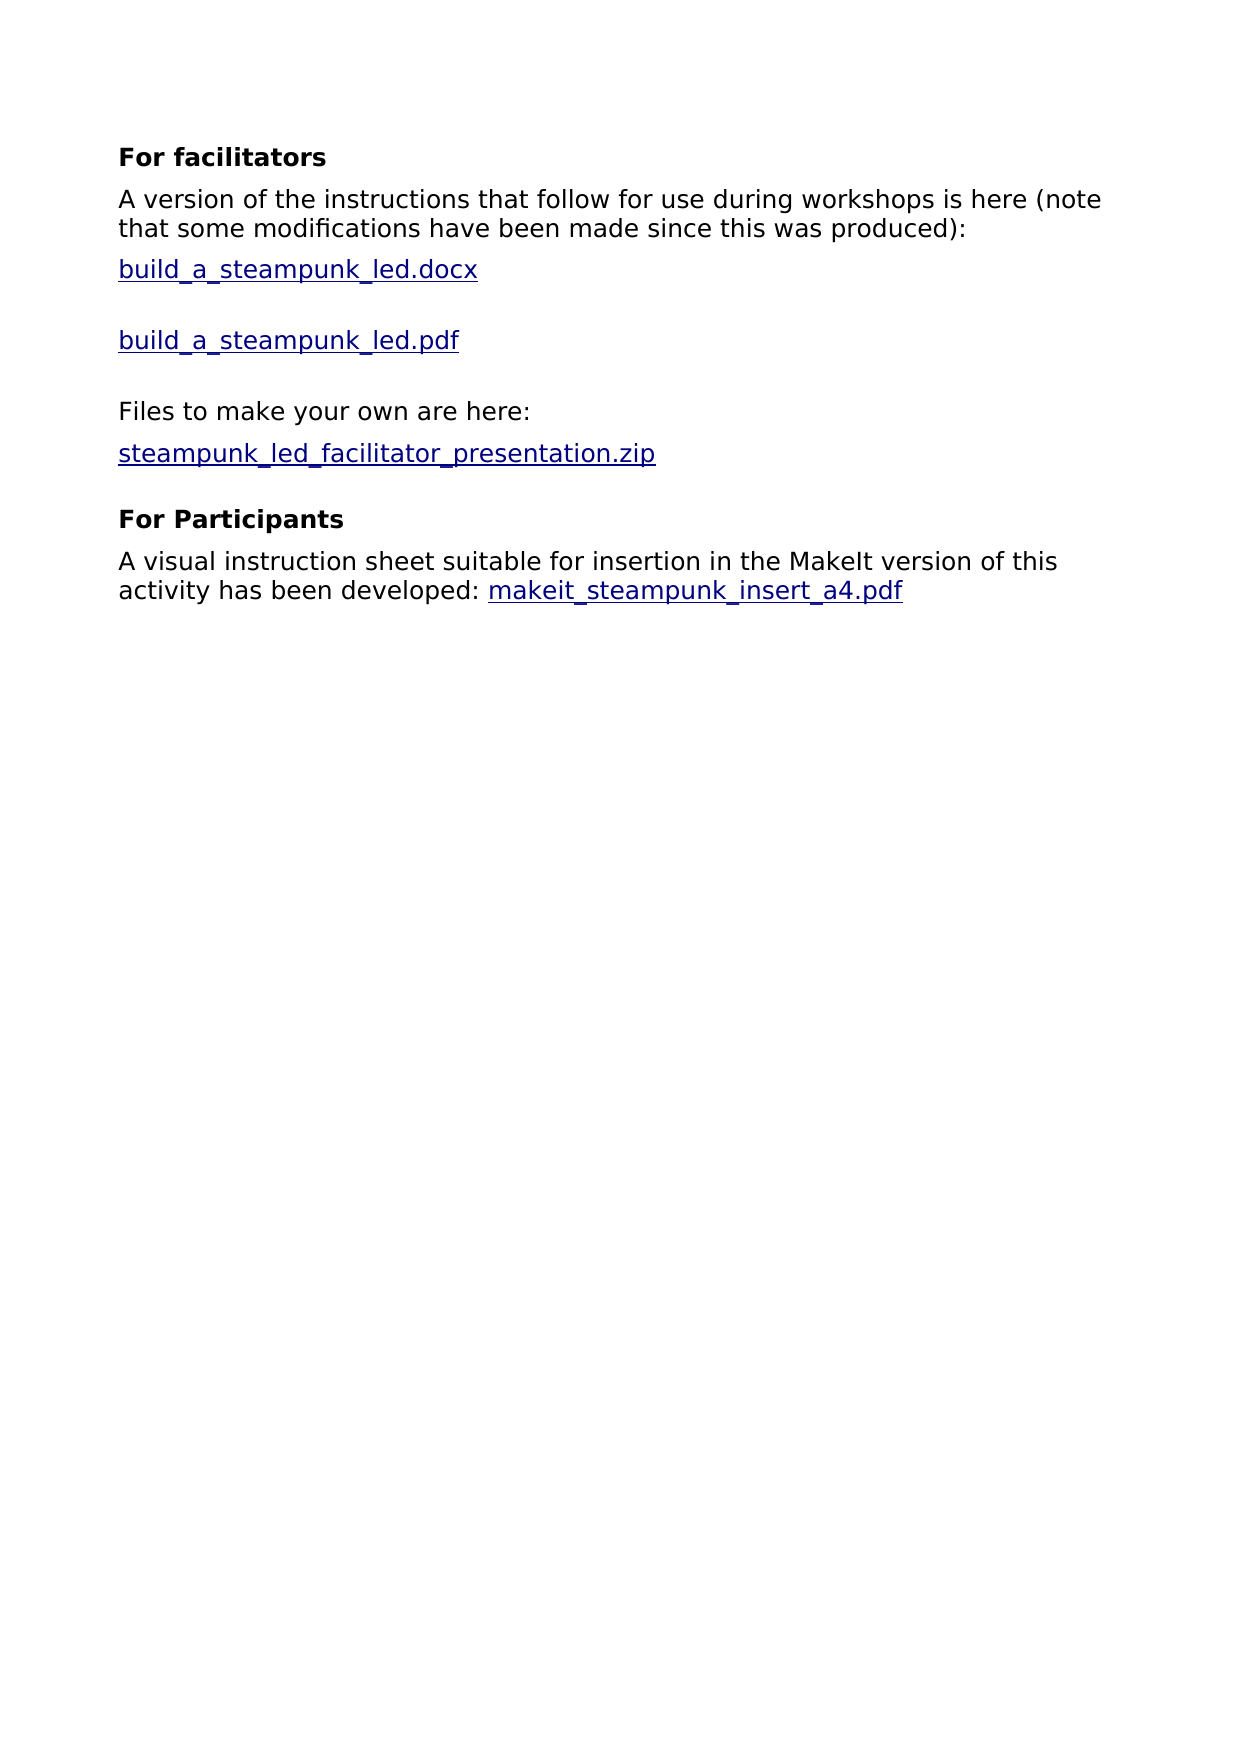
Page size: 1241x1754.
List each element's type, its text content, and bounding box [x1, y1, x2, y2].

text Files to make your own are here: [118, 397, 1122, 426]
text A visual instruction sheet suitable for insertion in the MakeIt version of this activity has been developed: makeit_steampunk_insert_a4.pdf [118, 547, 1122, 606]
text build_a_steampunk_led.docx [118, 256, 1122, 314]
text steampunk_led_facilitator_presentation.zip [118, 439, 1122, 468]
subtitle For facilitators [118, 143, 1122, 172]
text build_a_steampunk_led.pdf [118, 326, 1122, 385]
subtitle For Participants [118, 506, 1122, 535]
text A version of the instructions that follow for use during workshops is here (note that some modifications have been made since this was produced): [118, 185, 1122, 243]
